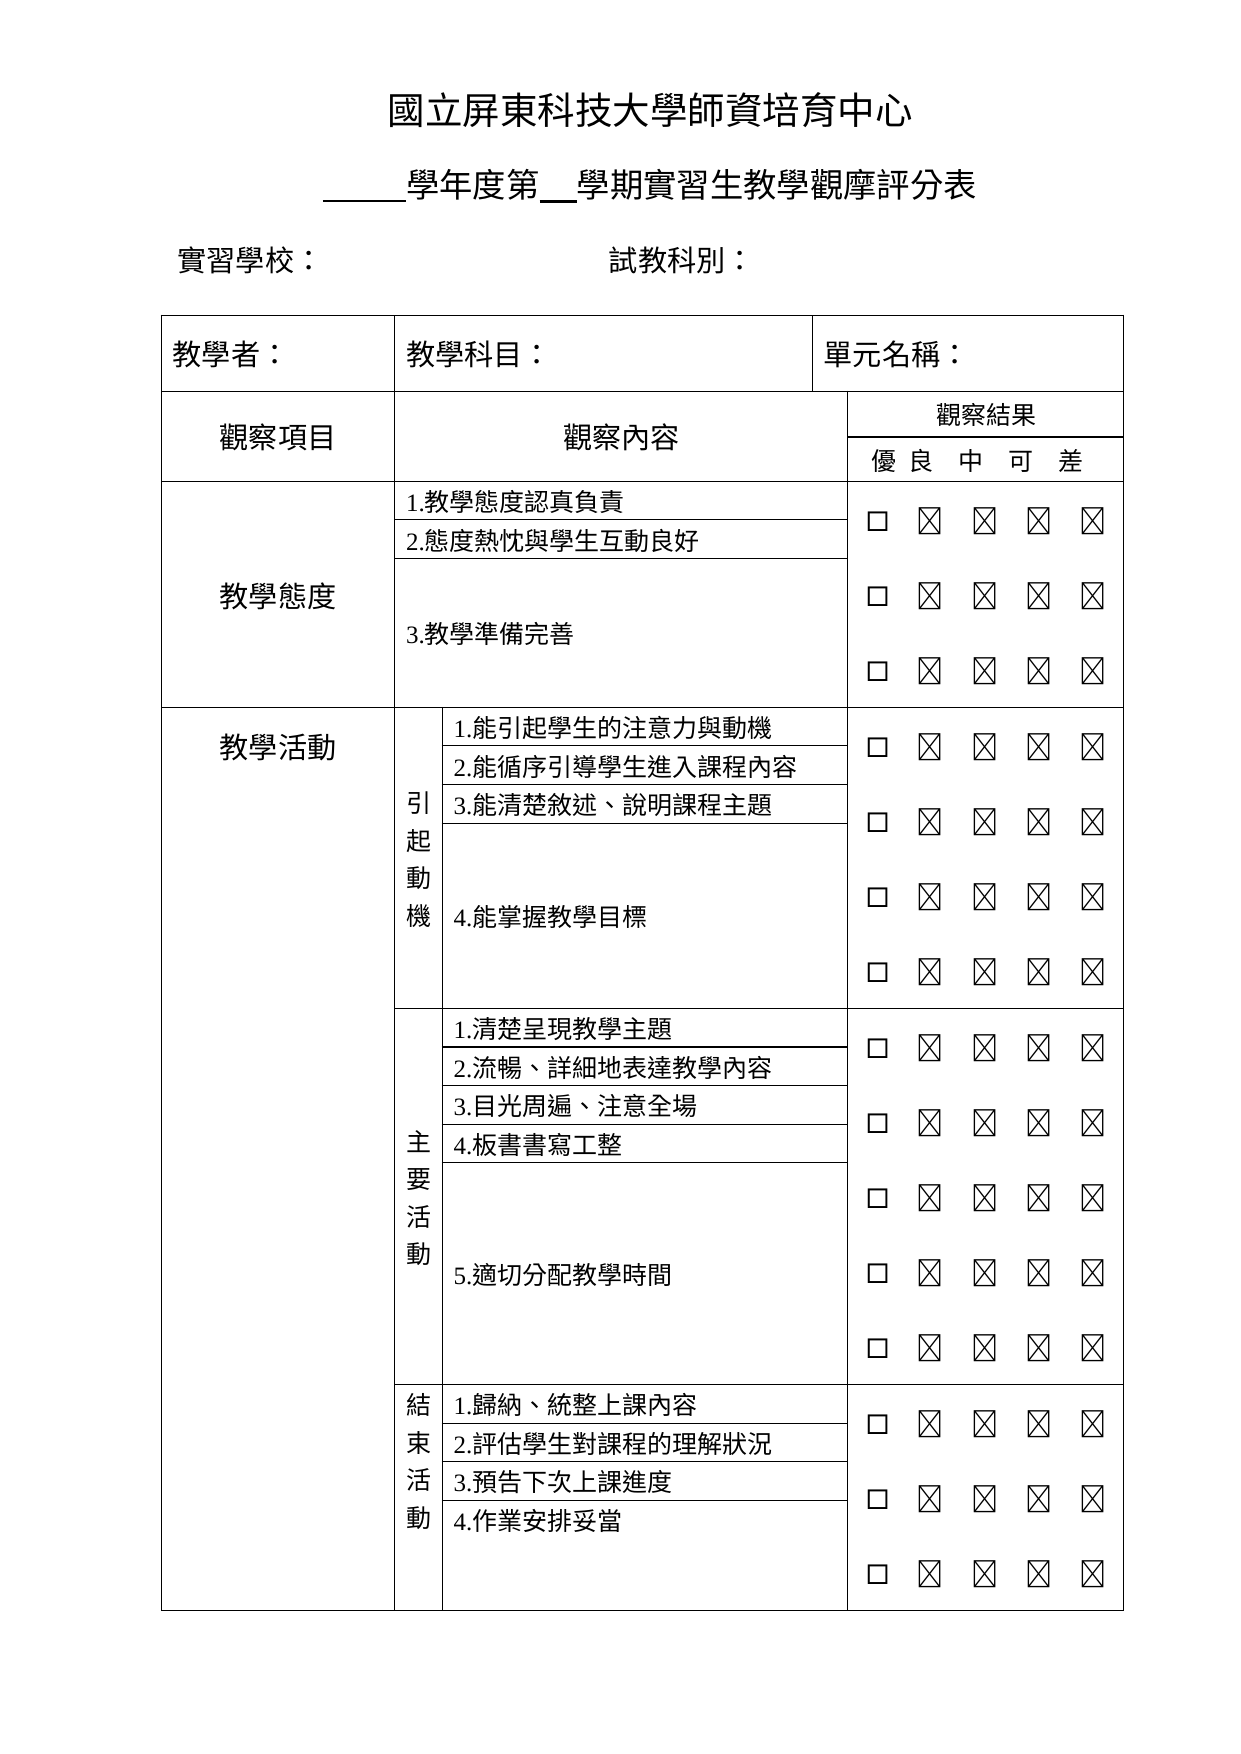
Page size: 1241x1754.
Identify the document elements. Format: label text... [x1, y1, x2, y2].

table_cell 優 良 中 可 差 [848, 438, 1123, 481]
table_cell 教學態度 [162, 482, 394, 707]
table_cell 1.歸納、統整上課內容 [443, 1385, 847, 1422]
table_cell 4.作業安排妥當 [443, 1501, 847, 1610]
table_cell 1.能引起學生的注意力與動機 [443, 708, 847, 745]
table_cell 3.教學準備完善 [395, 559, 847, 707]
table_cell 引 起動機 [395, 708, 442, 1008]
table_cell 教學活動 [162, 708, 394, 1610]
table_cell 3.能清楚敘述、說明課程主題 [443, 785, 847, 822]
text 國立屏東科技大學師資培育中心 [177, 71, 1122, 146]
table_cell 2.能循序引導學生進入課程內容 [443, 746, 847, 784]
table_cell 2.評估學生對課程的理解狀況 [443, 1424, 847, 1461]
table_cell                     [848, 1385, 1123, 1610]
table_cell 2.態度熱忱與學生互動良好 [395, 520, 847, 558]
table_cell                [848, 482, 1123, 707]
table_cell                     [848, 708, 1123, 1008]
table_cell 4.能掌握教學目標 [443, 824, 847, 1008]
table_cell 1.教學態度認真負責 [395, 482, 847, 519]
table_cell 4.板書書寫工整 [443, 1125, 847, 1162]
table_cell 3.預告下次上課進度 [443, 1462, 847, 1499]
text 實習學校： 試教科別： [177, 221, 1122, 296]
table_cell 觀察項目 [162, 392, 394, 481]
table_cell 觀察結果 [848, 392, 1123, 436]
table_cell                          [848, 1009, 1123, 1384]
table_cell 觀察內容 [395, 392, 847, 481]
text 學年度第 學期實習生教學觀摩評分表 [177, 146, 1122, 221]
table_cell 主要活動 [395, 1009, 442, 1384]
table_cell 5.適切分配教學時間 [443, 1163, 847, 1384]
table_header 教學者： [162, 316, 394, 391]
table_cell 結束活動 [395, 1385, 442, 1610]
table_cell 3.目光周遍、注意全場 [443, 1086, 847, 1123]
table_cell 2.流暢、詳細地表達教學內容 [443, 1048, 847, 1085]
table_header 教學科目： [395, 316, 812, 391]
table_header 單元名稱： [813, 316, 1123, 391]
table_cell 1.清楚呈現教學主題 [443, 1009, 847, 1046]
